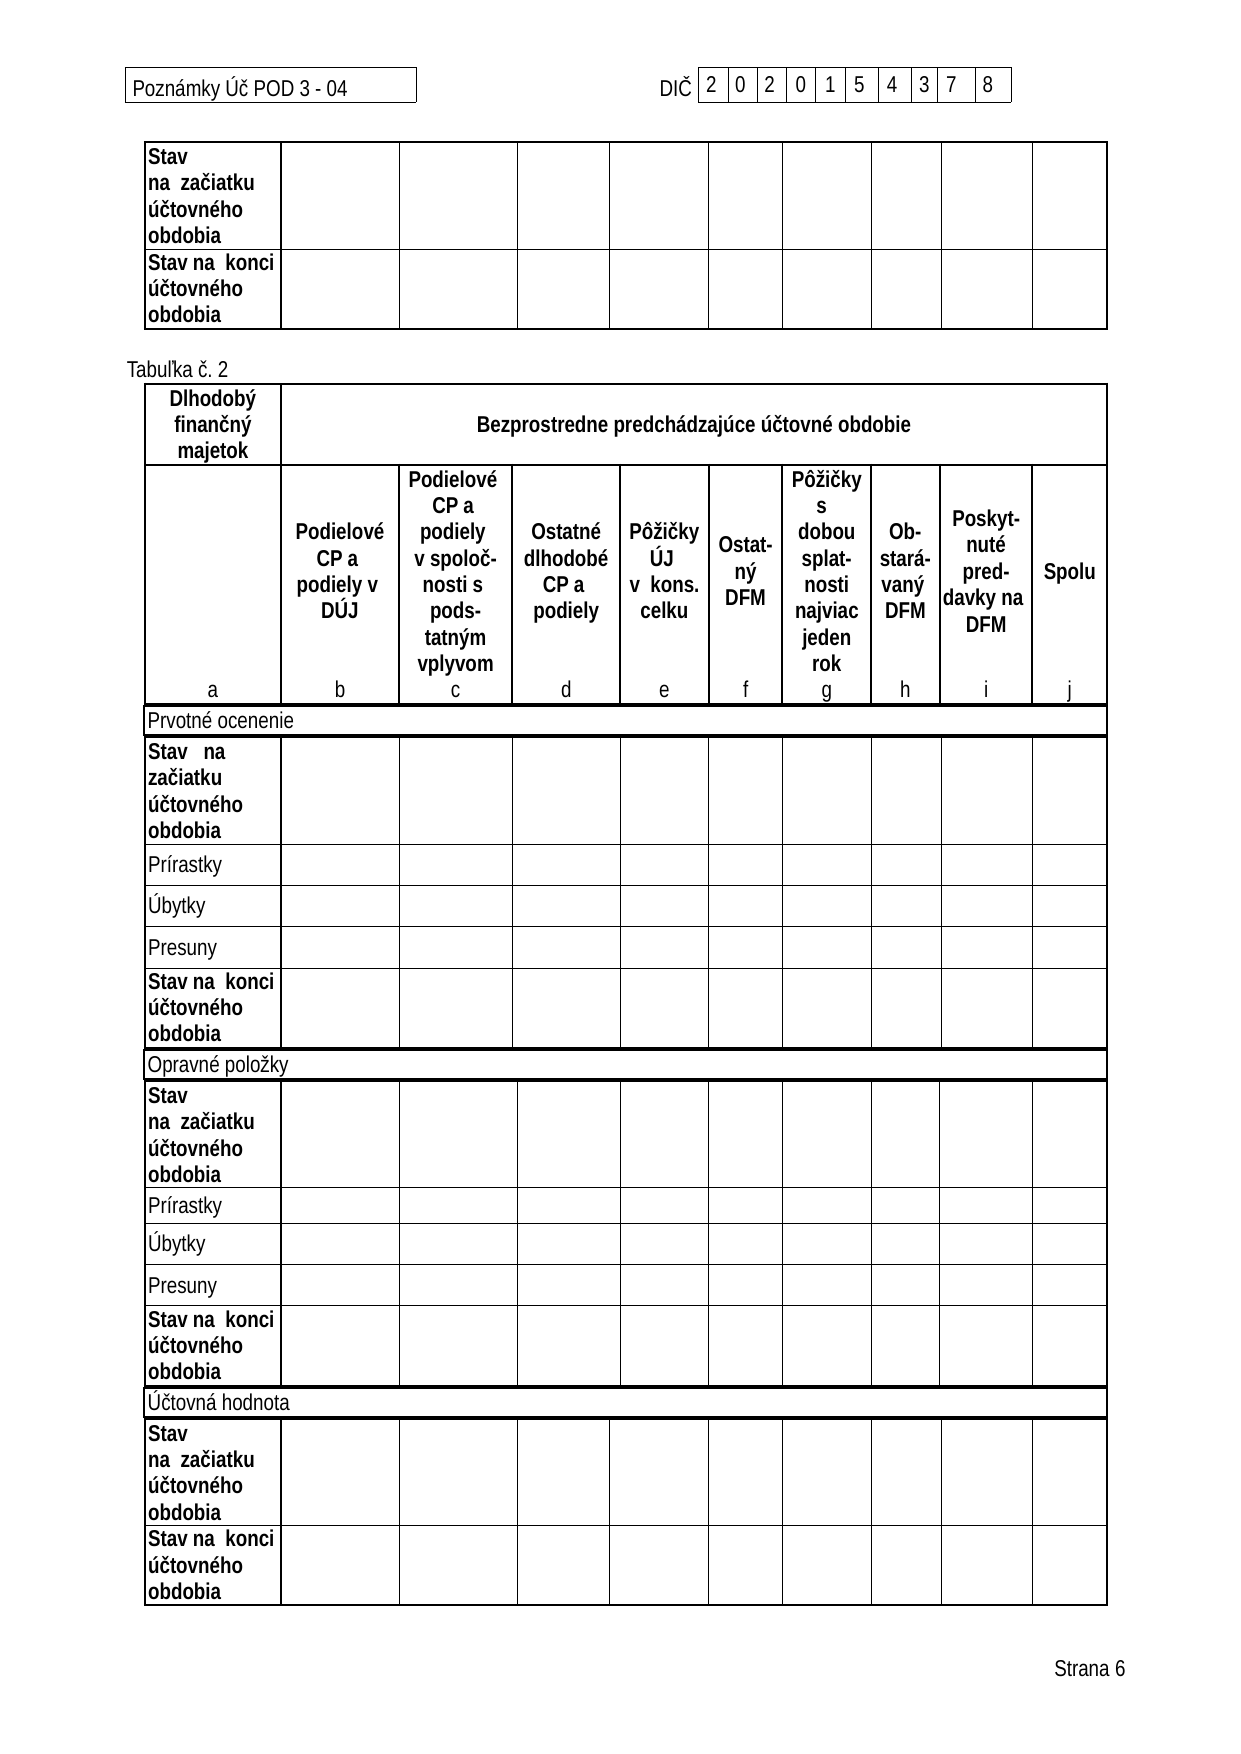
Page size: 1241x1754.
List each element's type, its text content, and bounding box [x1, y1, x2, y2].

table_cell [783, 250, 871, 328]
table_cell [872, 845, 941, 885]
table_cell Podielové CP a podiely v DÚJ [282, 466, 398, 676]
table_cell [709, 1526, 782, 1604]
table_cell [282, 886, 399, 926]
table_cell [621, 1265, 708, 1305]
table_cell [282, 250, 399, 328]
table_cell [400, 1265, 517, 1305]
table_header [940, 1082, 1032, 1187]
table_cell i [941, 676, 1031, 703]
table_header Bezprostredne predchádzajúce účtovné obdobie [282, 385, 1106, 463]
table_cell [282, 1265, 399, 1305]
table_header [282, 1082, 399, 1187]
table_cell [872, 1224, 939, 1264]
table_cell Stav na konci účtovného obdobia [146, 1526, 280, 1604]
table_cell [518, 1224, 620, 1264]
table_cell [400, 845, 512, 885]
table_cell f [710, 676, 781, 703]
table_cell [621, 927, 708, 967]
table_cell [1033, 250, 1106, 328]
table_cell [940, 1306, 1032, 1384]
table_cell [942, 1526, 1032, 1604]
table_cell Stav na konci účtovného obdobia [146, 969, 280, 1047]
table_header [872, 1082, 939, 1187]
table_header [610, 143, 708, 248]
table_cell Presuny [146, 927, 280, 967]
table_cell [621, 845, 708, 885]
table_cell Spolu [1033, 466, 1106, 676]
table_cell Úbytky [146, 886, 280, 926]
table_cell [282, 1306, 399, 1384]
table_header [610, 1420, 708, 1525]
table_cell b [282, 676, 398, 703]
table_cell Ostatné dlhodobé CP a podiely [513, 466, 619, 676]
table_header [400, 1082, 517, 1187]
table_cell [400, 1188, 517, 1223]
table_cell [146, 466, 280, 676]
table_cell e [621, 676, 708, 703]
table_cell [1033, 1265, 1106, 1305]
table_header [783, 143, 871, 248]
table_cell [709, 927, 782, 967]
table_cell [783, 886, 871, 926]
table_cell Prírastky [146, 1188, 280, 1223]
table_cell [400, 1306, 517, 1384]
table_header [942, 738, 1032, 843]
table_cell [872, 886, 941, 926]
table_header Stav na začiatku účtovného obdobia [146, 143, 280, 248]
table_cell [709, 886, 782, 926]
table_cell [709, 1224, 782, 1264]
table_cell Podielové CP a podiely v spoloč-nosti s pods-tatným vplyvom [400, 466, 511, 676]
table_cell [872, 1188, 939, 1223]
table_cell [709, 845, 782, 885]
table_cell [709, 1306, 782, 1384]
table_cell [400, 886, 512, 926]
table_cell [610, 250, 708, 328]
table_cell Stav na konci účtovného obdobia [146, 1306, 280, 1384]
table_cell [709, 1188, 782, 1223]
table_header [282, 738, 399, 843]
table_cell [518, 1188, 620, 1223]
table_cell [942, 927, 1032, 967]
table_cell [783, 1224, 871, 1264]
table_cell [400, 1224, 517, 1264]
table_cell [1033, 845, 1106, 885]
table_cell [1033, 1526, 1106, 1604]
table_cell [610, 1526, 708, 1604]
table_cell [872, 1526, 941, 1604]
table_cell [400, 927, 512, 967]
table_cell [513, 845, 620, 885]
table_header [400, 143, 517, 248]
table_cell [518, 1265, 620, 1305]
table_cell j [1033, 676, 1106, 703]
table_cell [872, 1265, 939, 1305]
table_header Prvotné ocenenie [145, 707, 1106, 734]
table_cell [1033, 1188, 1106, 1223]
table_cell [940, 1224, 1032, 1264]
table_cell [942, 845, 1032, 885]
table_header [513, 738, 620, 843]
table_header [709, 1420, 782, 1525]
table_cell [621, 886, 708, 926]
table_header [1033, 143, 1106, 248]
table_header Stav na začiatku účtovného obdobia [146, 738, 280, 843]
table_cell Úbytky [146, 1224, 280, 1264]
table_header Stav na začiatku účtovného obdobia [146, 1082, 280, 1187]
table_cell [942, 969, 1032, 1047]
table_cell Pôžičky ÚJ v kons. celku [621, 466, 708, 676]
table_cell [872, 969, 941, 1047]
table_cell [872, 927, 941, 967]
table_cell [709, 1265, 782, 1305]
table_cell [621, 1188, 708, 1223]
table_cell [513, 886, 620, 926]
table_cell [518, 1306, 620, 1384]
table_header [621, 1082, 708, 1187]
table_header [518, 143, 609, 248]
table_cell Ob-stará-vaný DFM [872, 466, 939, 676]
table_cell Poskyt-nuté pred-davky na DFM [941, 466, 1031, 676]
table_header [1033, 738, 1106, 843]
table_header [518, 1082, 620, 1187]
table_header [1033, 1082, 1106, 1187]
table_header [518, 1420, 609, 1525]
table_header [872, 143, 941, 248]
table_cell [1033, 969, 1106, 1047]
table_cell [942, 886, 1032, 926]
table_cell Presuny [146, 1265, 280, 1305]
table_cell [518, 1526, 609, 1604]
table_cell a [146, 676, 280, 703]
table_cell [282, 1526, 399, 1604]
table_cell Stav na konci účtovného obdobia [146, 250, 280, 328]
table_cell [872, 1306, 939, 1384]
text Tabuľka č. 2 [127, 356, 1125, 382]
table_cell [282, 1224, 399, 1264]
table_cell [282, 927, 399, 967]
table_cell g [783, 676, 870, 703]
table_header [942, 1420, 1032, 1525]
table_cell [783, 1265, 871, 1305]
table_header [783, 1082, 871, 1187]
table_cell h [872, 676, 939, 703]
table_header [282, 143, 399, 248]
table_header [872, 738, 941, 843]
table_header [783, 738, 871, 843]
table_cell [1033, 1306, 1106, 1384]
table_cell [783, 927, 871, 967]
table_header [400, 1420, 517, 1525]
table_header [709, 738, 782, 843]
table_cell [783, 1526, 871, 1604]
table_header [709, 1082, 782, 1187]
table_header [1033, 1420, 1106, 1525]
table_cell Ostat-ný DFM [710, 466, 781, 676]
table_header Účtovná hodnota [145, 1389, 1106, 1416]
table_cell [400, 969, 512, 1047]
table_header Stav na začiatku účtovného obdobia [146, 1420, 280, 1525]
table_cell [1033, 886, 1106, 926]
table_cell [400, 1526, 517, 1604]
table_cell [1033, 1224, 1106, 1264]
table_header Opravné položky [145, 1051, 1106, 1078]
table_cell [621, 1306, 708, 1384]
table_header Dlhodobý finančný majetok [146, 385, 280, 463]
table_cell [282, 969, 399, 1047]
table_header [709, 143, 782, 248]
table_cell [621, 1224, 708, 1264]
table_cell [940, 1265, 1032, 1305]
table_cell [518, 250, 609, 328]
table_header [400, 738, 512, 843]
table_header [872, 1420, 941, 1525]
table_cell [282, 845, 399, 885]
table_cell [709, 969, 782, 1047]
table_header [942, 143, 1032, 248]
table_cell [709, 250, 782, 328]
table_cell d [513, 676, 619, 703]
table_cell [783, 969, 871, 1047]
table_cell [513, 969, 620, 1047]
table_cell [783, 1306, 871, 1384]
table_header [783, 1420, 871, 1525]
table_cell [942, 250, 1032, 328]
table_cell [1033, 927, 1106, 967]
table_cell Prírastky [146, 845, 280, 885]
table_header [282, 1420, 399, 1525]
table_cell [783, 845, 871, 885]
table_cell [940, 1188, 1032, 1223]
table_cell [783, 1188, 871, 1223]
table_header [621, 738, 708, 843]
table_cell [872, 250, 941, 328]
table_cell [513, 927, 620, 967]
table_cell [282, 1188, 399, 1223]
table_cell c [400, 676, 511, 703]
table_cell Pôžičky s dobou splat-nosti najviac jeden rok [783, 466, 870, 676]
table_cell [400, 250, 517, 328]
table_cell [621, 969, 708, 1047]
